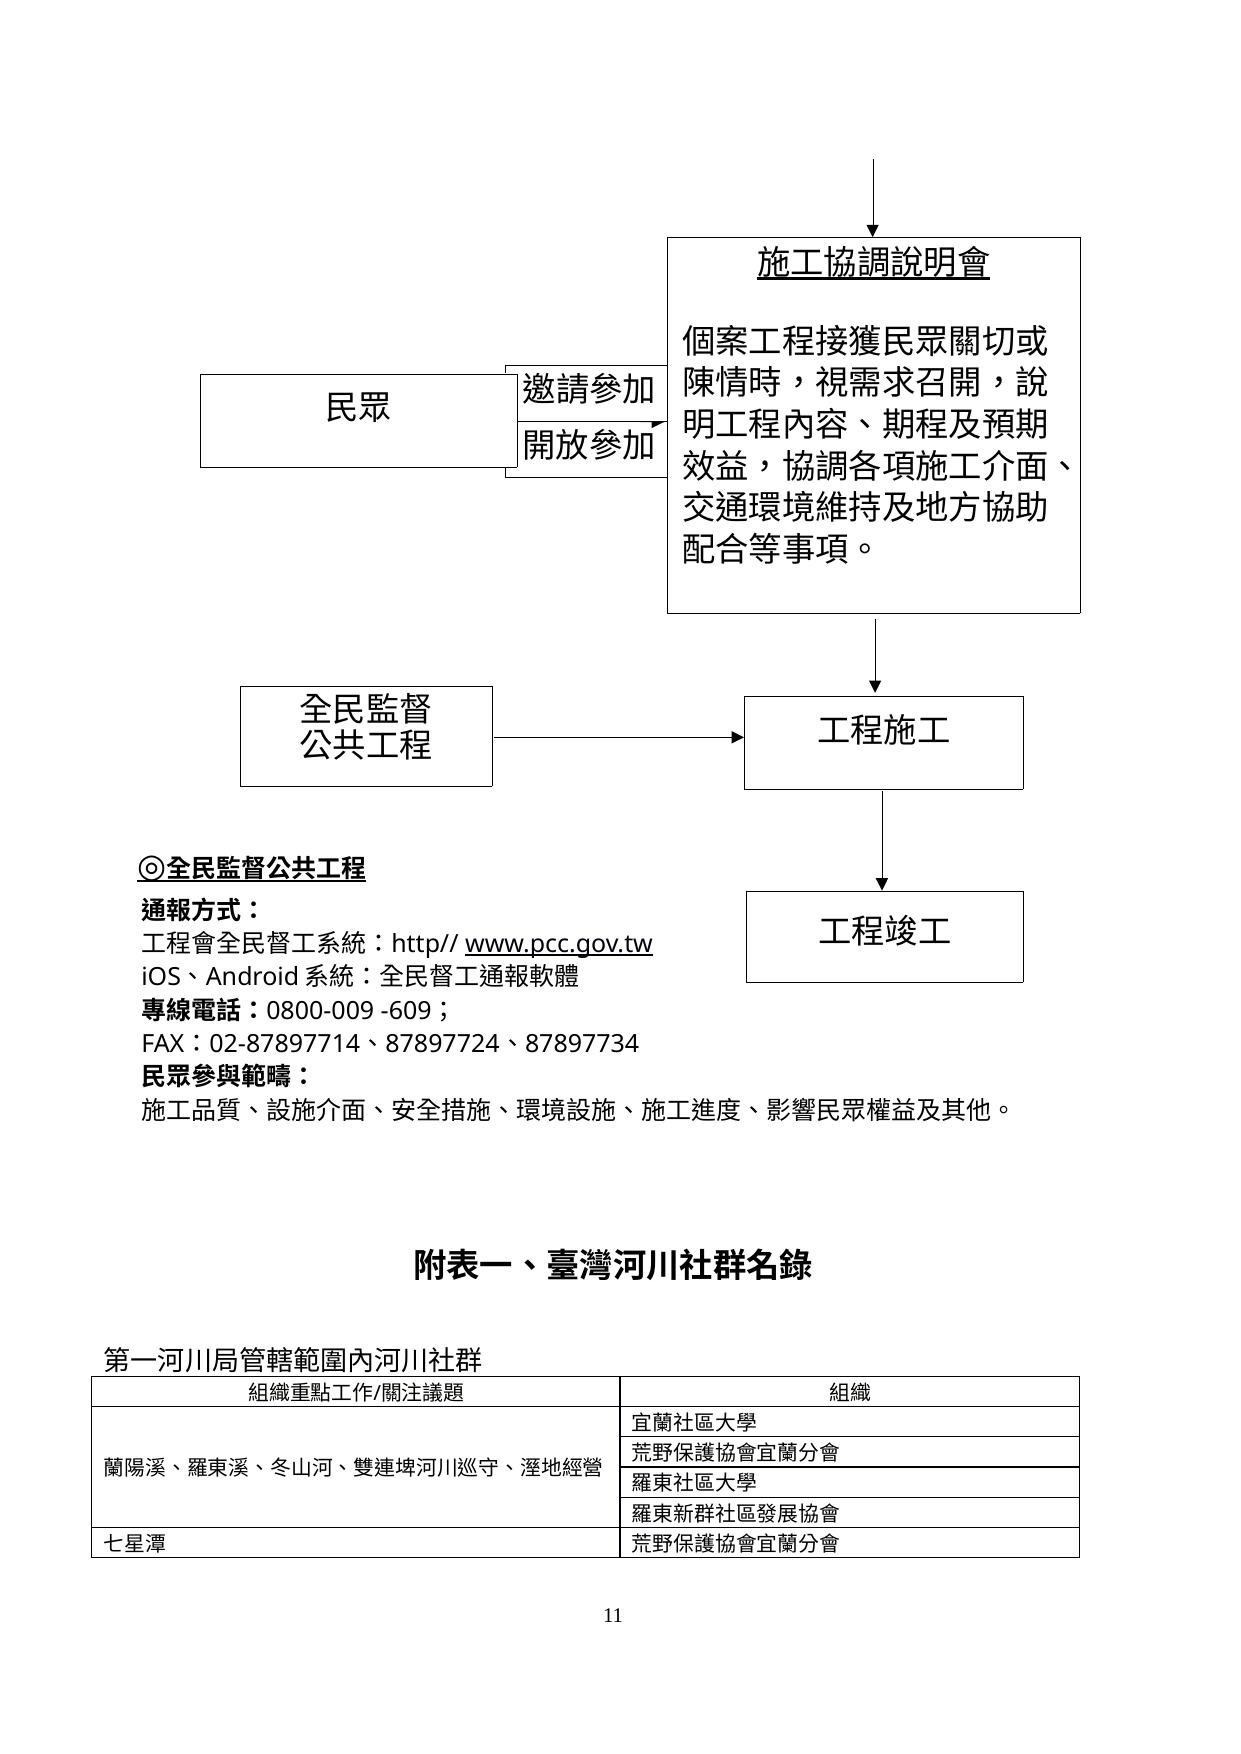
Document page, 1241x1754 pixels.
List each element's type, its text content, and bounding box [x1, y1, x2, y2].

text iOS、Android系統：全民督工通報軟體 [103, 959, 1122, 992]
text [1024, 892, 1122, 926]
text 工程竣工 [761, 898, 1008, 954]
text 公共工程 [255, 729, 477, 764]
text FAX：02-87897714、87897724、87897734 [103, 1026, 1122, 1059]
table_cell 荒野保護協會宜蘭分會 [621, 1437, 1079, 1466]
table_cell 羅東新群社區發展協會 [621, 1498, 1079, 1527]
text 邀請參加 [520, 373, 658, 408]
text 專線電話：0800-009 -609； [103, 992, 1122, 1026]
table_cell 七星潭 [92, 1528, 619, 1557]
text 工程會全民督工系統：http// www.pcc.gov.tw [103, 926, 746, 959]
table_header 組織 [621, 1377, 1079, 1406]
text 通報方式： [103, 892, 746, 926]
text ◎全民監督公共工程 [103, 815, 1122, 892]
text 施工品質、設施介面、安全措施、環境設施、施工進度、影響民眾權益及其他。 [103, 1092, 1122, 1126]
table_header 組織重點工作/關注議題 [92, 1377, 619, 1406]
text 施工協調說明會 [682, 245, 1065, 282]
text 民眾 [215, 381, 502, 429]
text 民眾參與範疇： [103, 1059, 1122, 1092]
table_cell 荒野保護協會宜蘭分會 [621, 1528, 1079, 1557]
text 附表一、臺灣河川社群名錄 [103, 1234, 1122, 1288]
text 開放參加 [519, 429, 658, 464]
text 個案工程接獲民眾關切或陳情時，視需求召開，說明工程內容、期程及預期效益，協調各項施工介面、交通環境維持及地方協助配合等事項。 [682, 320, 1065, 570]
table_cell 宜蘭社區大學 [621, 1407, 1079, 1436]
text 工程施工 [759, 703, 1008, 752]
text 全民監督 [255, 693, 477, 729]
table_cell 蘭陽溪、羅東溪、冬山河、雙連埤河川巡守、溼地經營 [92, 1407, 619, 1527]
table_cell 羅東社區大學 [621, 1468, 1079, 1497]
text 第一河川局管轄範圍內河川社群 [103, 1347, 1122, 1376]
text [1024, 926, 1122, 959]
